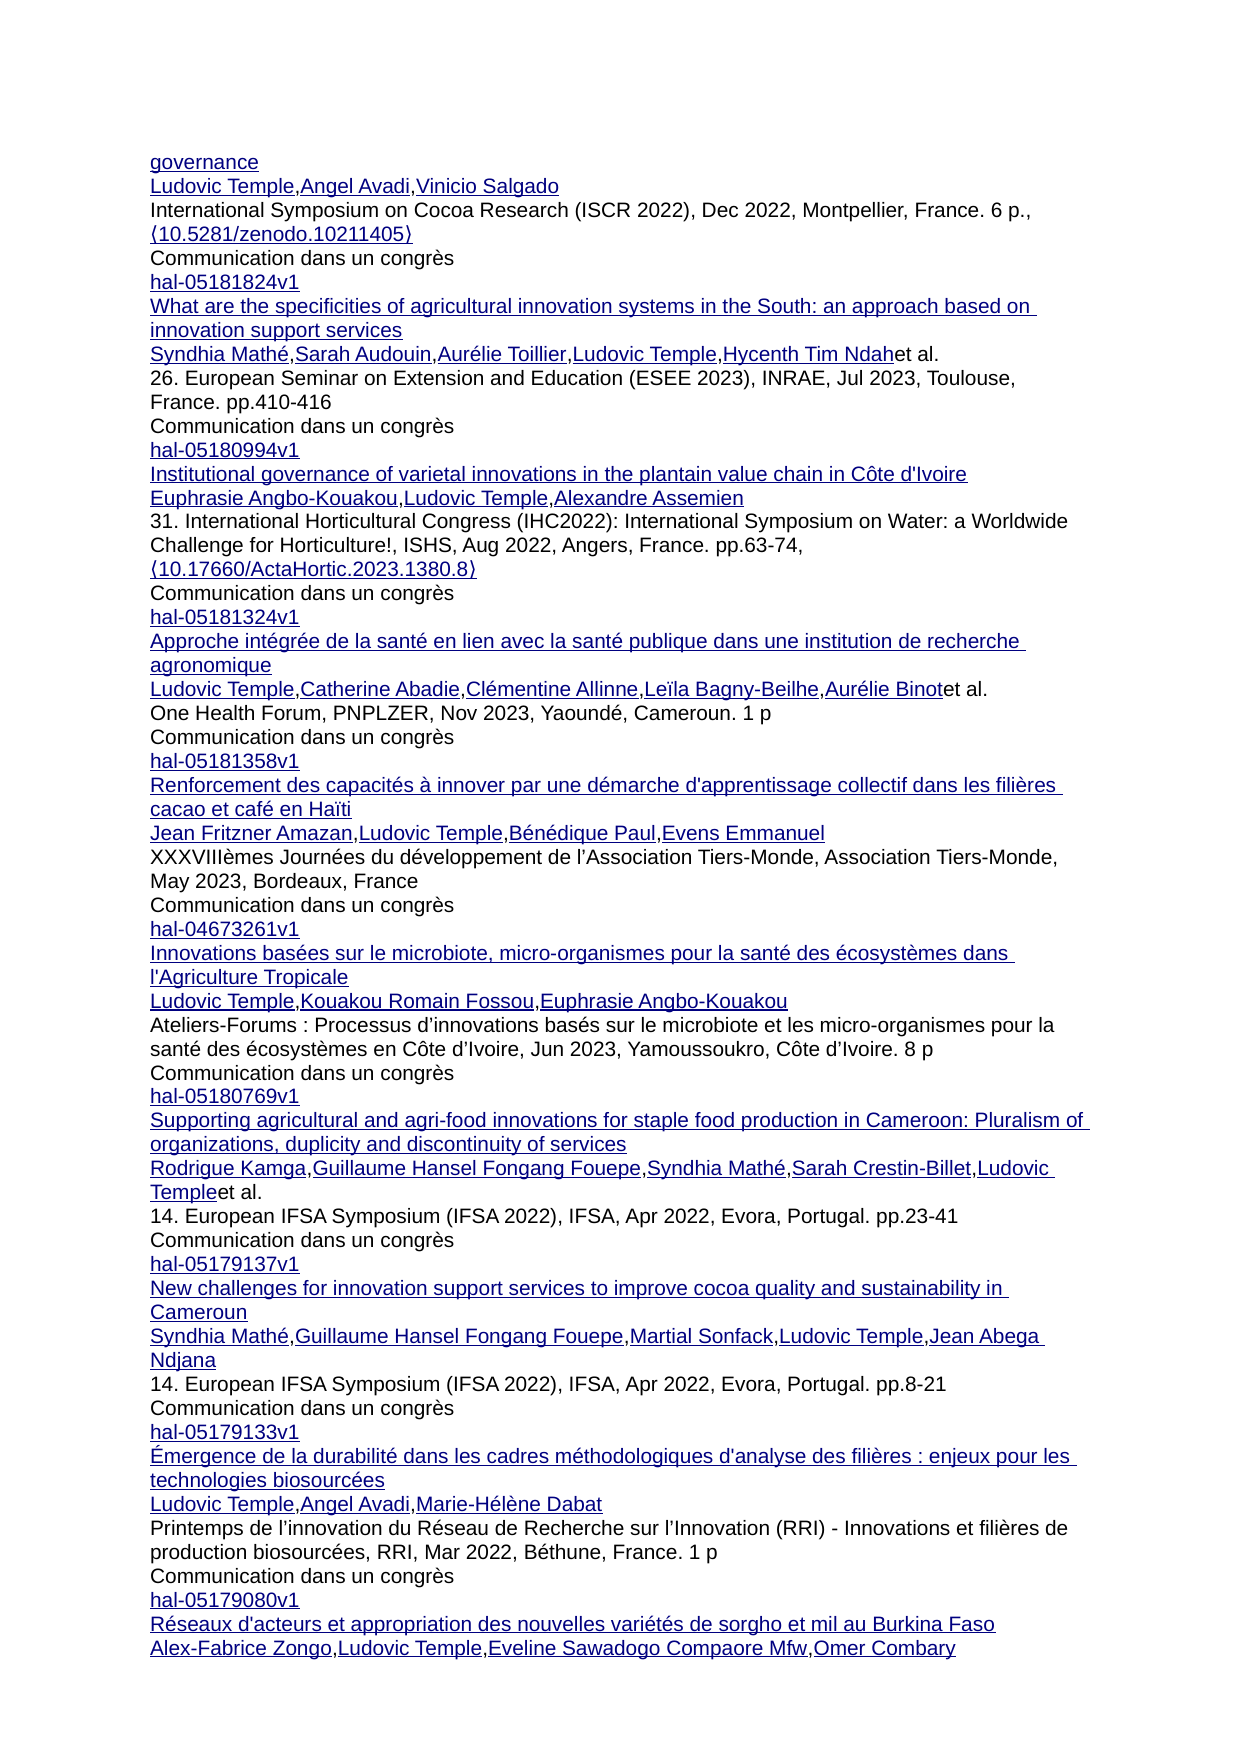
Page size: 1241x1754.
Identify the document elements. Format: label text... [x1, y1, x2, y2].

table_cell Approche intégrée de la santé en lien avec la santé publique dans une institution de recherche agronomique Ludovic Temple,Catherine Abadie,Clémentine Allinne,Leïla Bagny-Beilhe,Aurélie Binotet al. One Health Forum, PNPLZER, Nov 2023, Yaoundé, Cameroun. 1 p Communication dans un congrès hal-05181358v1 [150, 629, 1090, 773]
table_cell Renforcement des capacités à innover par une démarche d'apprentissage collectif dans les filières cacao et café en Haïti Jean Fritzner Amazan,Ludovic Temple,Bénédique Paul,Evens Emmanuel XXXVIIIèmes Journées du développement de l’Association Tiers-Monde, Association Tiers-Monde, May 2023, Bordeaux, France Communication dans un congrès hal-04673261v1 [150, 773, 1090, 941]
table_cell Institutional governance of varietal innovations in the plantain value chain in Côte d'Ivoire Euphrasie Angbo-Kouakou,Ludovic Temple,Alexandre Assemien 31. International Horticultural Congress (IHC2022): International Symposium on Water: a Worldwide Challenge for Horticulture!, ISHS, Aug 2022, Angers, France. pp.63-74, ⟨10.17660/ActaHortic.2023.1380.8⟩ Communication dans un congrès hal-05181324v1 [150, 461, 1090, 629]
table_cell New challenges for innovation support services to improve cocoa quality and sustainability in Cameroun Syndhia Mathé,Guillaume Hansel Fongang Fouepe,Martial Sonfack,Ludovic Temple,Jean Abega Ndjana 14. European IFSA Symposium (IFSA 2022), IFSA, Apr 2022, Evora, Portugal. pp.8-21 Communication dans un congrès hal-05179133v1 [150, 1276, 1090, 1444]
table_cell Réseaux d'acteurs et appropriation des nouvelles variétés de sorgho et mil au Burkina Faso Alex-Fabrice Zongo,Ludovic Temple,Eveline Sawadogo Compaore Mfw,Omer Combary [150, 1611, 1090, 1659]
table_cell governance Ludovic Temple,Angel Avadi,Vinicio Salgado International Symposium on Cocoa Research (ISCR 2022), Dec 2022, Montpellier, France. 6 p., ⟨10.5281/zenodo.10211405⟩ Communication dans un congrès hal-05181824v1 [150, 150, 1090, 294]
table_cell Émergence de la durabilité dans les cadres méthodologiques d'analyse des filières : enjeux pour les technologies biosourcées Ludovic Temple,Angel Avadi,Marie-Hélène Dabat Printemps de l’innovation du Réseau de Recherche sur l’Innovation (RRI) - Innovations et filières de production biosourcées, RRI, Mar 2022, Béthune, France. 1 p Communication dans un congrès hal-05179080v1 [150, 1444, 1090, 1611]
table_cell organizations, duplicity and discontinuity of services Rodrigue Kamga,Guillaume Hansel Fongang Fouepe,Syndhia Mathé,Sarah Crestin-Billet,Ludovic Templeet al. 14. European IFSA Symposium (IFSA 2022), IFSA, Apr 2022, Evora, Portugal. pp.23-41 Communication dans un congrès hal-05179137v1 [150, 1130, 1090, 1276]
table_cell Innovations basées sur le microbiote, micro-organismes pour la santé des écosystèmes dans l'Agriculture Tropicale Ludovic Temple,Kouakou Romain Fossou,Euphrasie Angbo-Kouakou Ateliers-Forums : Processus d’innovations basés sur le microbiote et les micro-organismes pour la santé des écosystèmes en Côte d’Ivoire, Jun 2023, Yamoussoukro, Côte d’Ivoire. 8 p Communication dans un congrès hal-05180769v1 [150, 941, 1090, 1108]
table_cell Supporting agricultural and agri-food innovations for staple food production in Cameroon: Pluralism of [150, 1108, 1090, 1129]
table_cell What are the specificities of agricultural innovation systems in the South: an approach based on innovation support services Syndhia Mathé,Sarah Audouin,Aurélie Toillier,Ludovic Temple,Hycenth Tim Ndahet al. 26. European Seminar on Extension and Education (ESEE 2023), INRAE, Jul 2023, Toulouse, France. pp.410-416 Communication dans un congrès hal-05180994v1 [150, 294, 1090, 461]
